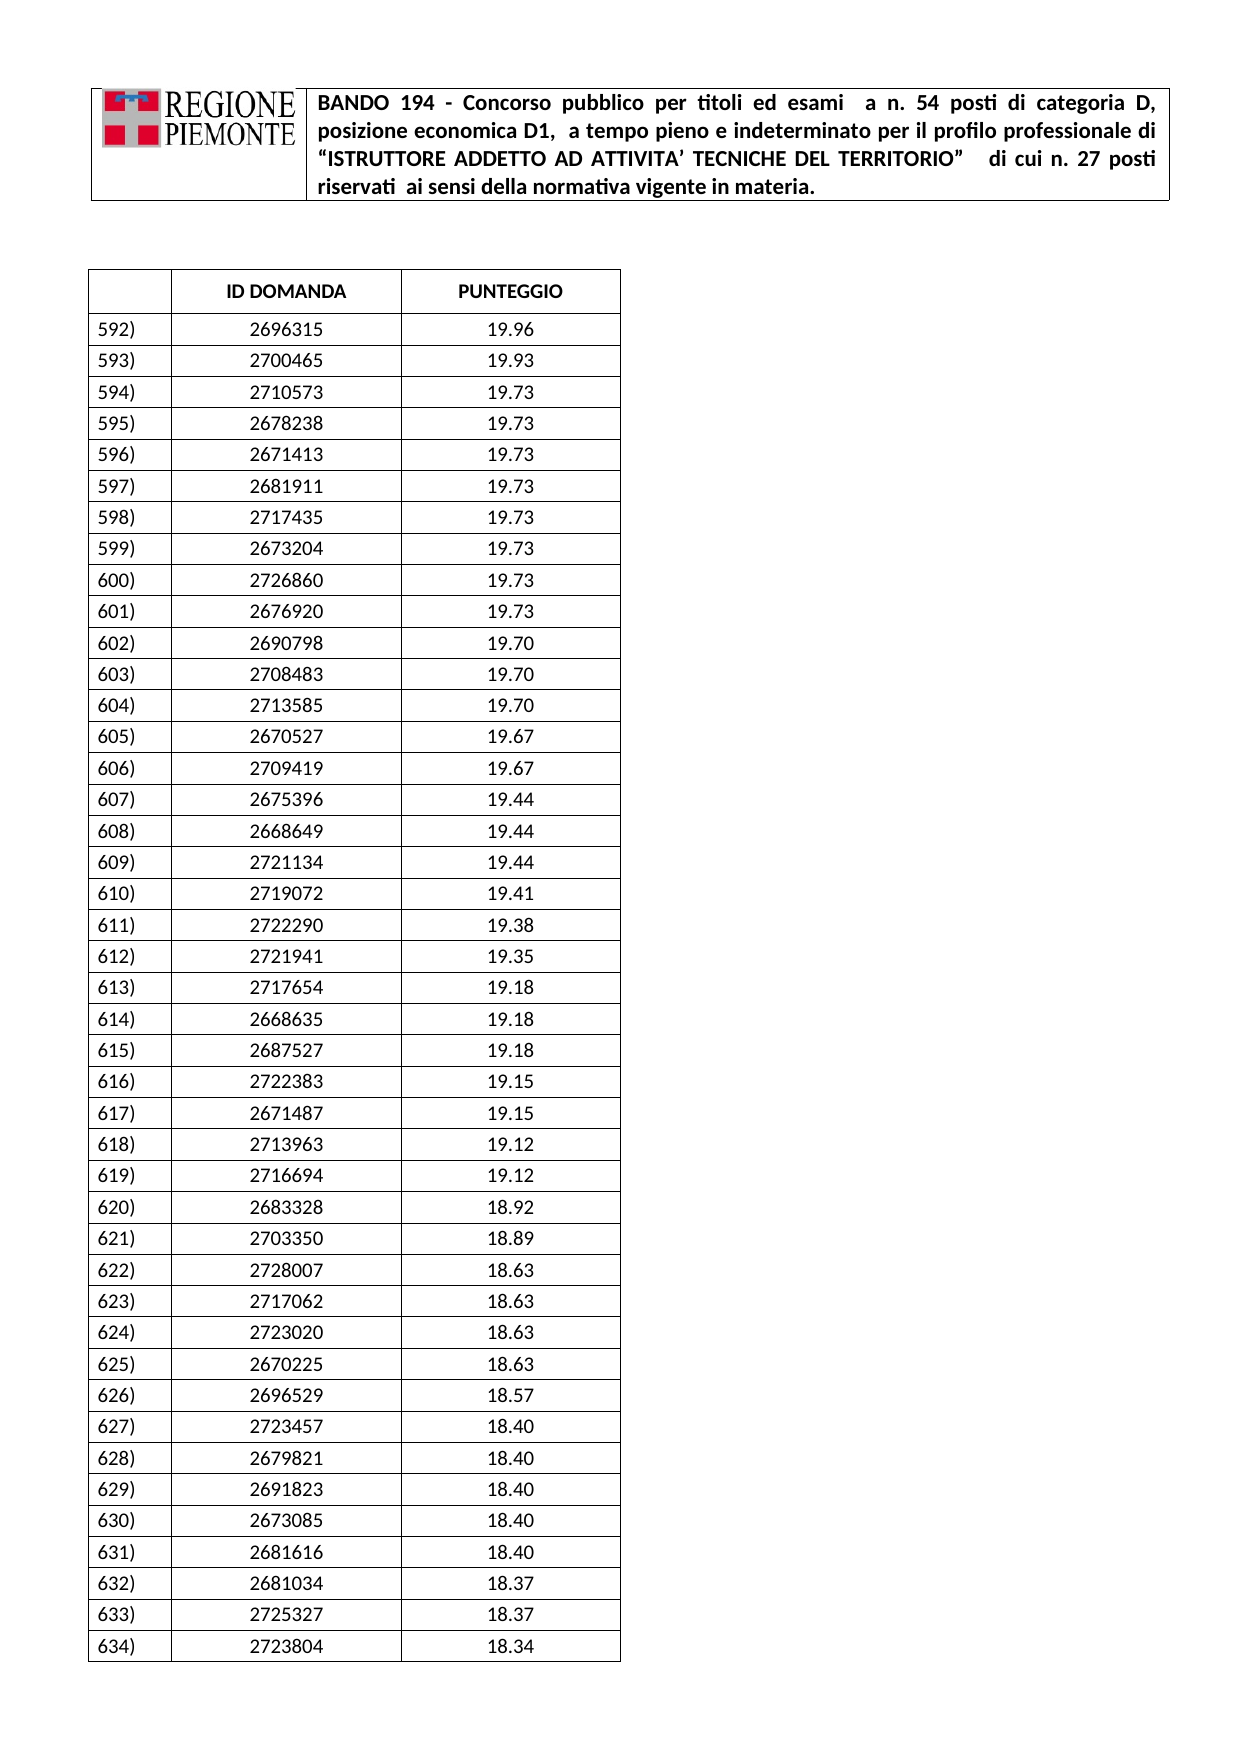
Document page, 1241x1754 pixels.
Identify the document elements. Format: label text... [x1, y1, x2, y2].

picture [101, 87, 296, 148]
table_cell 2719072 [172, 879, 401, 909]
table_cell [89, 1067, 171, 1097]
table_cell [89, 565, 171, 595]
table_cell 18,37 [402, 1568, 620, 1599]
table_cell 2725327 [172, 1600, 401, 1630]
table_cell 2713963 [172, 1129, 401, 1160]
table_cell 2703350 [172, 1224, 401, 1254]
table_cell 19,38 [402, 910, 620, 940]
table_cell 2717435 [172, 502, 401, 533]
table_cell [89, 1004, 171, 1034]
table_cell 19,41 [402, 879, 620, 909]
table_cell 19,44 [402, 816, 620, 846]
table_cell [89, 471, 171, 501]
table_cell 2721134 [172, 847, 401, 877]
table_cell [89, 1286, 171, 1316]
table_cell 19,12 [402, 1129, 620, 1160]
table_cell [89, 596, 171, 627]
table_cell [89, 1537, 171, 1567]
table_cell 2690798 [172, 628, 401, 658]
table_cell [89, 1129, 171, 1160]
table_cell 2696529 [172, 1380, 401, 1411]
table_cell 2676920 [172, 596, 401, 627]
table_cell 2668635 [172, 1004, 401, 1034]
table_cell 18,57 [402, 1380, 620, 1411]
table_cell 2673085 [172, 1506, 401, 1536]
table_cell 2671413 [172, 440, 401, 470]
table_cell 2670527 [172, 722, 401, 752]
table_cell 19,70 [402, 628, 620, 658]
table_cell [89, 534, 171, 564]
table_cell 19,73 [402, 502, 620, 533]
table_cell 18,40 [402, 1506, 620, 1536]
table_header PUNTEGGIO [402, 270, 620, 313]
table_cell 2722290 [172, 910, 401, 940]
table_cell [89, 1506, 171, 1536]
table_cell 2668649 [172, 816, 401, 846]
table_cell [89, 1474, 171, 1504]
table_cell 18,40 [402, 1443, 620, 1473]
table_cell [89, 1568, 171, 1599]
table_cell [89, 659, 171, 689]
table_cell [89, 690, 171, 721]
table_cell 19,70 [402, 659, 620, 689]
table_cell [89, 1255, 171, 1285]
table_cell 2709419 [172, 753, 401, 783]
table_cell 19,18 [402, 1004, 620, 1034]
table_cell 2691823 [172, 1474, 401, 1504]
table_cell 2675396 [172, 785, 401, 815]
table_cell 18,63 [402, 1255, 620, 1285]
table_cell 19,73 [402, 596, 620, 627]
table_cell 19,93 [402, 346, 620, 376]
table_cell 19,67 [402, 753, 620, 783]
table_cell [89, 1443, 171, 1473]
table_cell 2721941 [172, 941, 401, 972]
table_cell 19,44 [402, 785, 620, 815]
table_cell [89, 1098, 171, 1128]
table_cell [89, 973, 171, 1003]
table_cell [89, 628, 171, 658]
table_cell 18,63 [402, 1317, 620, 1348]
table_header ID DOMANDA [172, 270, 401, 313]
table_cell [89, 941, 171, 972]
table_cell [89, 1380, 171, 1411]
table_cell 2708483 [172, 659, 401, 689]
table_cell [89, 879, 171, 909]
table_cell 18,92 [402, 1192, 620, 1222]
table_cell [89, 785, 171, 815]
table_cell 2723020 [172, 1317, 401, 1348]
table_cell 2723804 [172, 1631, 401, 1661]
table_cell 18,40 [402, 1412, 620, 1442]
table_cell 19,73 [402, 471, 620, 501]
table_cell 19,73 [402, 565, 620, 595]
table_cell [89, 1161, 171, 1191]
table_cell 2681911 [172, 471, 401, 501]
table_cell [89, 1412, 171, 1442]
table_header [89, 270, 171, 313]
table_cell 18,63 [402, 1349, 620, 1379]
table_cell 18,89 [402, 1224, 620, 1254]
table_cell 2696315 [172, 314, 401, 344]
table_cell 19,18 [402, 973, 620, 1003]
table_cell 19,44 [402, 847, 620, 877]
table_cell [89, 1224, 171, 1254]
table_cell [89, 377, 171, 407]
table_cell [89, 910, 171, 940]
table_cell 18,34 [402, 1631, 620, 1661]
table_cell [89, 502, 171, 533]
table_cell 2717062 [172, 1286, 401, 1316]
table_cell 19,18 [402, 1035, 620, 1066]
table_cell [89, 1035, 171, 1066]
table_cell 19,96 [402, 314, 620, 344]
table_cell [89, 1631, 171, 1661]
table_cell 2670225 [172, 1349, 401, 1379]
table_cell [89, 816, 171, 846]
table_cell 2687527 [172, 1035, 401, 1066]
table_cell [89, 847, 171, 877]
table_cell 2671487 [172, 1098, 401, 1128]
table_cell [89, 1349, 171, 1379]
table_cell 19,73 [402, 440, 620, 470]
table_cell [89, 753, 171, 783]
table_cell 2678238 [172, 408, 401, 438]
table_cell 2710573 [172, 377, 401, 407]
table_cell 18,40 [402, 1474, 620, 1504]
table_cell 2728007 [172, 1255, 401, 1285]
table_cell 2681034 [172, 1568, 401, 1599]
table_cell 19,67 [402, 722, 620, 752]
table_cell 18,37 [402, 1600, 620, 1630]
table_cell 2723457 [172, 1412, 401, 1442]
table_cell 19,73 [402, 534, 620, 564]
table_cell [89, 408, 171, 438]
table_cell 19,35 [402, 941, 620, 972]
table_cell 2713585 [172, 690, 401, 721]
table_cell [89, 1600, 171, 1630]
table_cell 19,15 [402, 1098, 620, 1128]
table_cell 19,73 [402, 408, 620, 438]
table_cell 2726860 [172, 565, 401, 595]
table_cell 2681616 [172, 1537, 401, 1567]
table_cell 2722383 [172, 1067, 401, 1097]
table_cell 18,40 [402, 1537, 620, 1567]
table_cell [89, 346, 171, 376]
table_cell 19,73 [402, 377, 620, 407]
table_cell [89, 722, 171, 752]
table_cell 2679821 [172, 1443, 401, 1473]
table_cell [89, 440, 171, 470]
table_cell 2683328 [172, 1192, 401, 1222]
table_cell [89, 314, 171, 344]
table_cell [89, 1317, 171, 1348]
table_cell 19,12 [402, 1161, 620, 1191]
table_cell 2700465 [172, 346, 401, 376]
table_cell 2717654 [172, 973, 401, 1003]
table_cell 18,63 [402, 1286, 620, 1316]
table_cell 2673204 [172, 534, 401, 564]
table_cell 19,70 [402, 690, 620, 721]
table_cell 19,15 [402, 1067, 620, 1097]
table_cell [89, 1192, 171, 1222]
table_cell 2716694 [172, 1161, 401, 1191]
